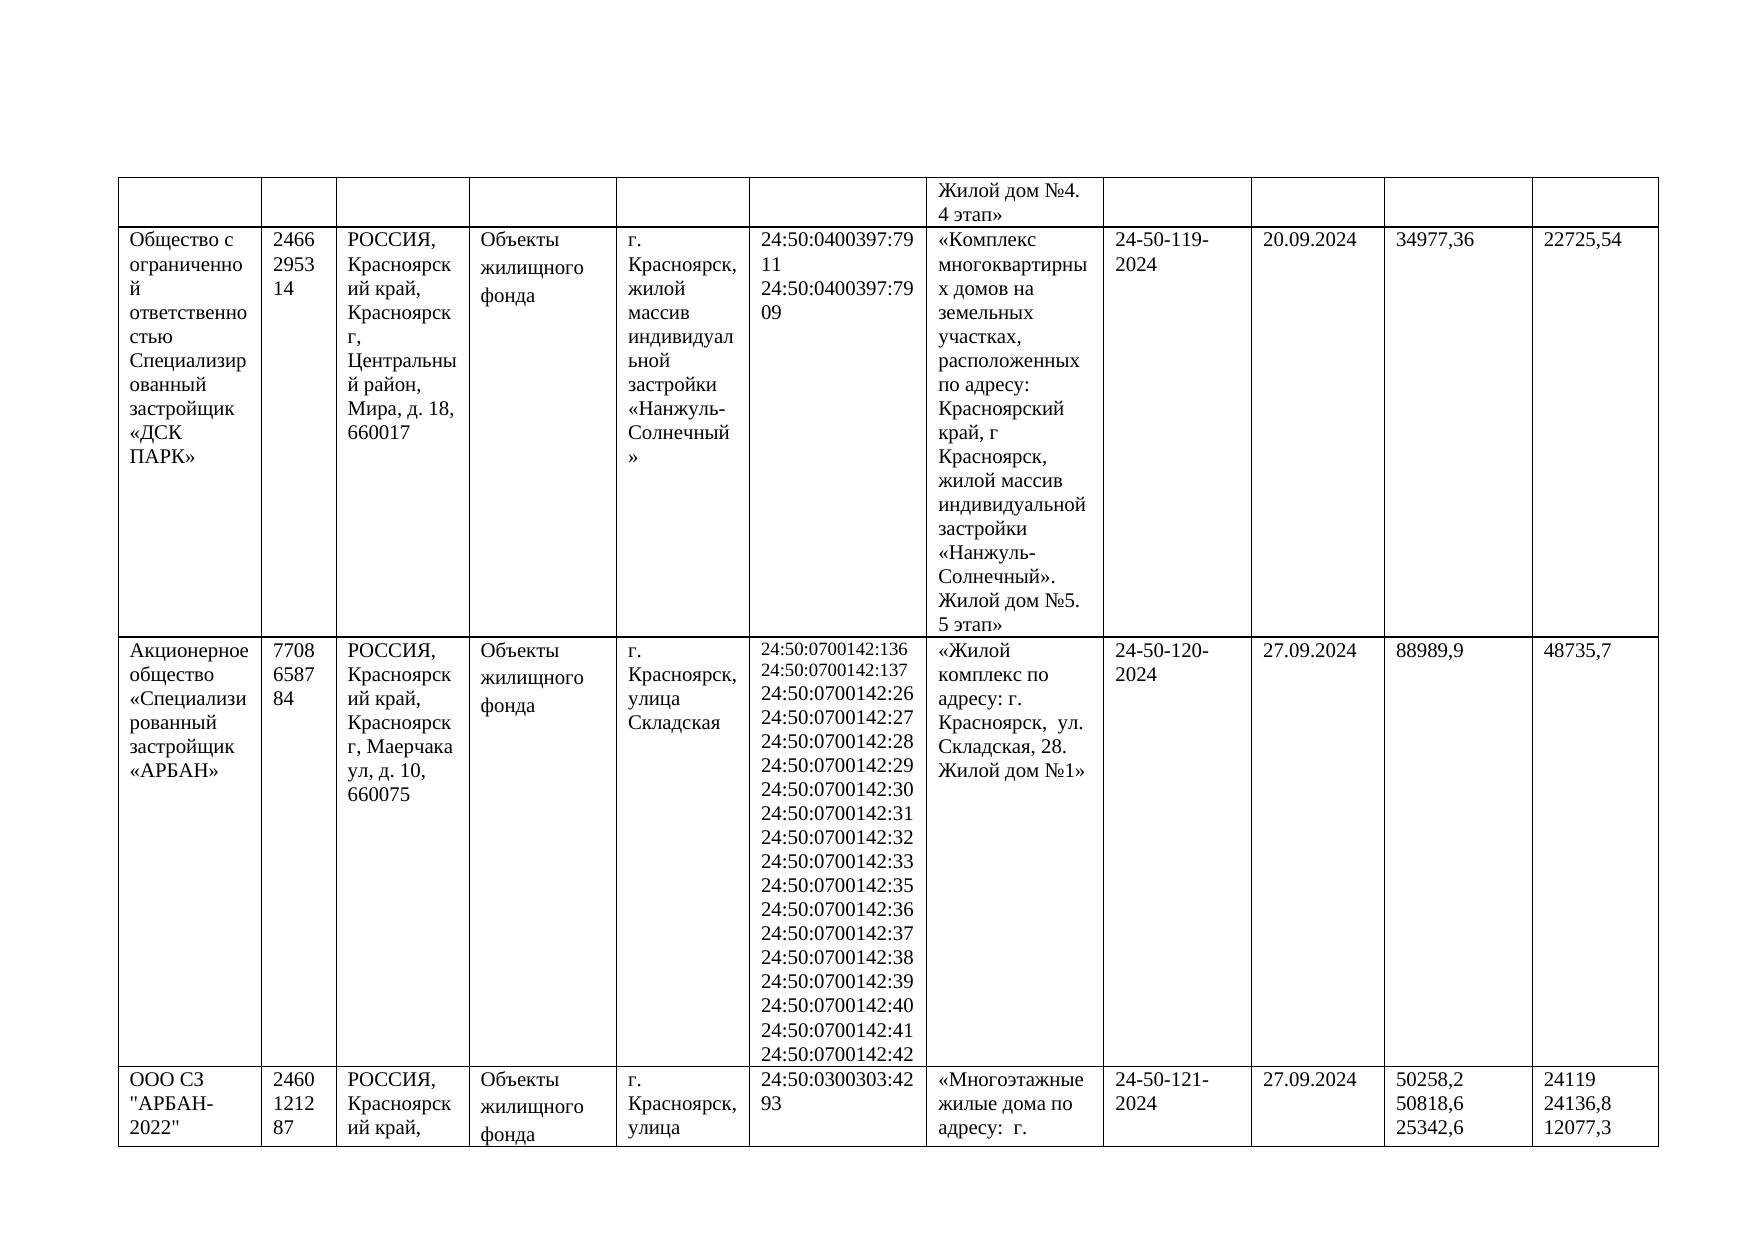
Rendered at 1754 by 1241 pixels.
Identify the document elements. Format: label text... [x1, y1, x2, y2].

table_cell 24119 24136,8 12077,3 [1533, 1067, 1658, 1146]
table_cell 24:50:0300303:4293 [750, 1067, 926, 1146]
table_cell 20.09.2024 [1252, 228, 1384, 636]
table_cell [1104, 178, 1251, 226]
table_cell «Комплекс многоквартирных домов на земельных участках, расположенных по адресу: Красноярский край, г Красноярск, жилой массив индивидуальной застройки «Нанжуль-Солнечный». Жилой дом №5. 5 этап» [927, 228, 1103, 636]
table_cell [1252, 178, 1384, 226]
table_cell 27.09.2024 [1252, 1067, 1384, 1146]
table_cell 2460121287 [262, 1067, 336, 1146]
table_cell [470, 178, 616, 226]
table_cell [262, 178, 336, 226]
table_cell 24:50:0700142:136 24:50:0700142:13724:50:0700142:2624:50:0700142:2724:50:0700142:2824:50:0700142:29 24:50:0700142:30 24:50:0700142:31 24:50:0700142:32 24:50:0700142:33 24:50:0700142:35 24:50:0700142:36 24:50:0700142:37 24:50:0700142:38 24:50:0700142:39 24:50:0700142:40 24:50:0700142:41 24:50:0700142:42 [750, 638, 926, 1066]
table_cell РОССИЯ, Красноярский край, Красноярск г, Маерчака ул, д. 10, 660075 [337, 638, 469, 1066]
table_cell [119, 178, 261, 226]
table_cell 34977,36 [1385, 228, 1532, 636]
table_cell 24:50:0400397:7911 24:50:0400397:7909 [750, 228, 926, 636]
table_cell г. Красноярск, жилой массив индивидуальной застройки «Нанжуль-Солнечный» [617, 228, 749, 636]
table_cell РОССИЯ, Красноярский край, Красноярск г, Центральный район, Мира, д. 18, 660017 [337, 228, 469, 636]
table_cell Жилой дом №4. 4 этап» [927, 178, 1103, 226]
table_cell [337, 178, 469, 226]
table_cell ООО СЗ "АРБАН-2022" [119, 1067, 261, 1146]
table_cell 27.09.2024 [1252, 638, 1384, 1066]
table_cell Общество с ограниченной ответственностью Специализированный застройщик «ДСК ПАРК» [119, 228, 261, 636]
table_cell 7708658784 [262, 638, 336, 1066]
table_cell [1533, 178, 1658, 226]
table_cell 2466295314 [262, 228, 336, 636]
table_cell «Многоэтажные жилые дома по адресу: г. [927, 1067, 1103, 1146]
table_cell РОССИЯ, Красноярский край, [337, 1067, 469, 1146]
table_cell г. Красноярск, улица [617, 1067, 749, 1146]
table_cell 50258,2 50818,6 25342,6 [1385, 1067, 1532, 1146]
table_cell 48735,7 [1533, 638, 1658, 1066]
table_cell [750, 178, 926, 226]
table_cell «Жилой комплекс по адресу: г. Красноярск, ул. Складская, 28. Жилой дом №1» [927, 638, 1103, 1066]
table_cell [1385, 178, 1532, 226]
table_cell Объекты жилищного фонда [470, 1067, 616, 1146]
table_cell Объекты жилищного фонда [470, 638, 616, 1066]
table_cell [617, 178, 749, 226]
table_cell г. Красноярск, улица Складская [617, 638, 749, 1066]
table_cell 24-50-119-2024 [1104, 228, 1251, 636]
table_cell 88989,9 [1385, 638, 1532, 1066]
table_cell Объекты жилищного фонда [470, 228, 616, 636]
table_cell 22725,54 [1533, 228, 1658, 636]
table_cell 24-50-120-2024 [1104, 638, 1251, 1066]
table_cell Акционерное общество «Специализированный застройщик «АРБАН» [119, 638, 261, 1066]
table_cell 24-50-121-2024 [1104, 1067, 1251, 1146]
